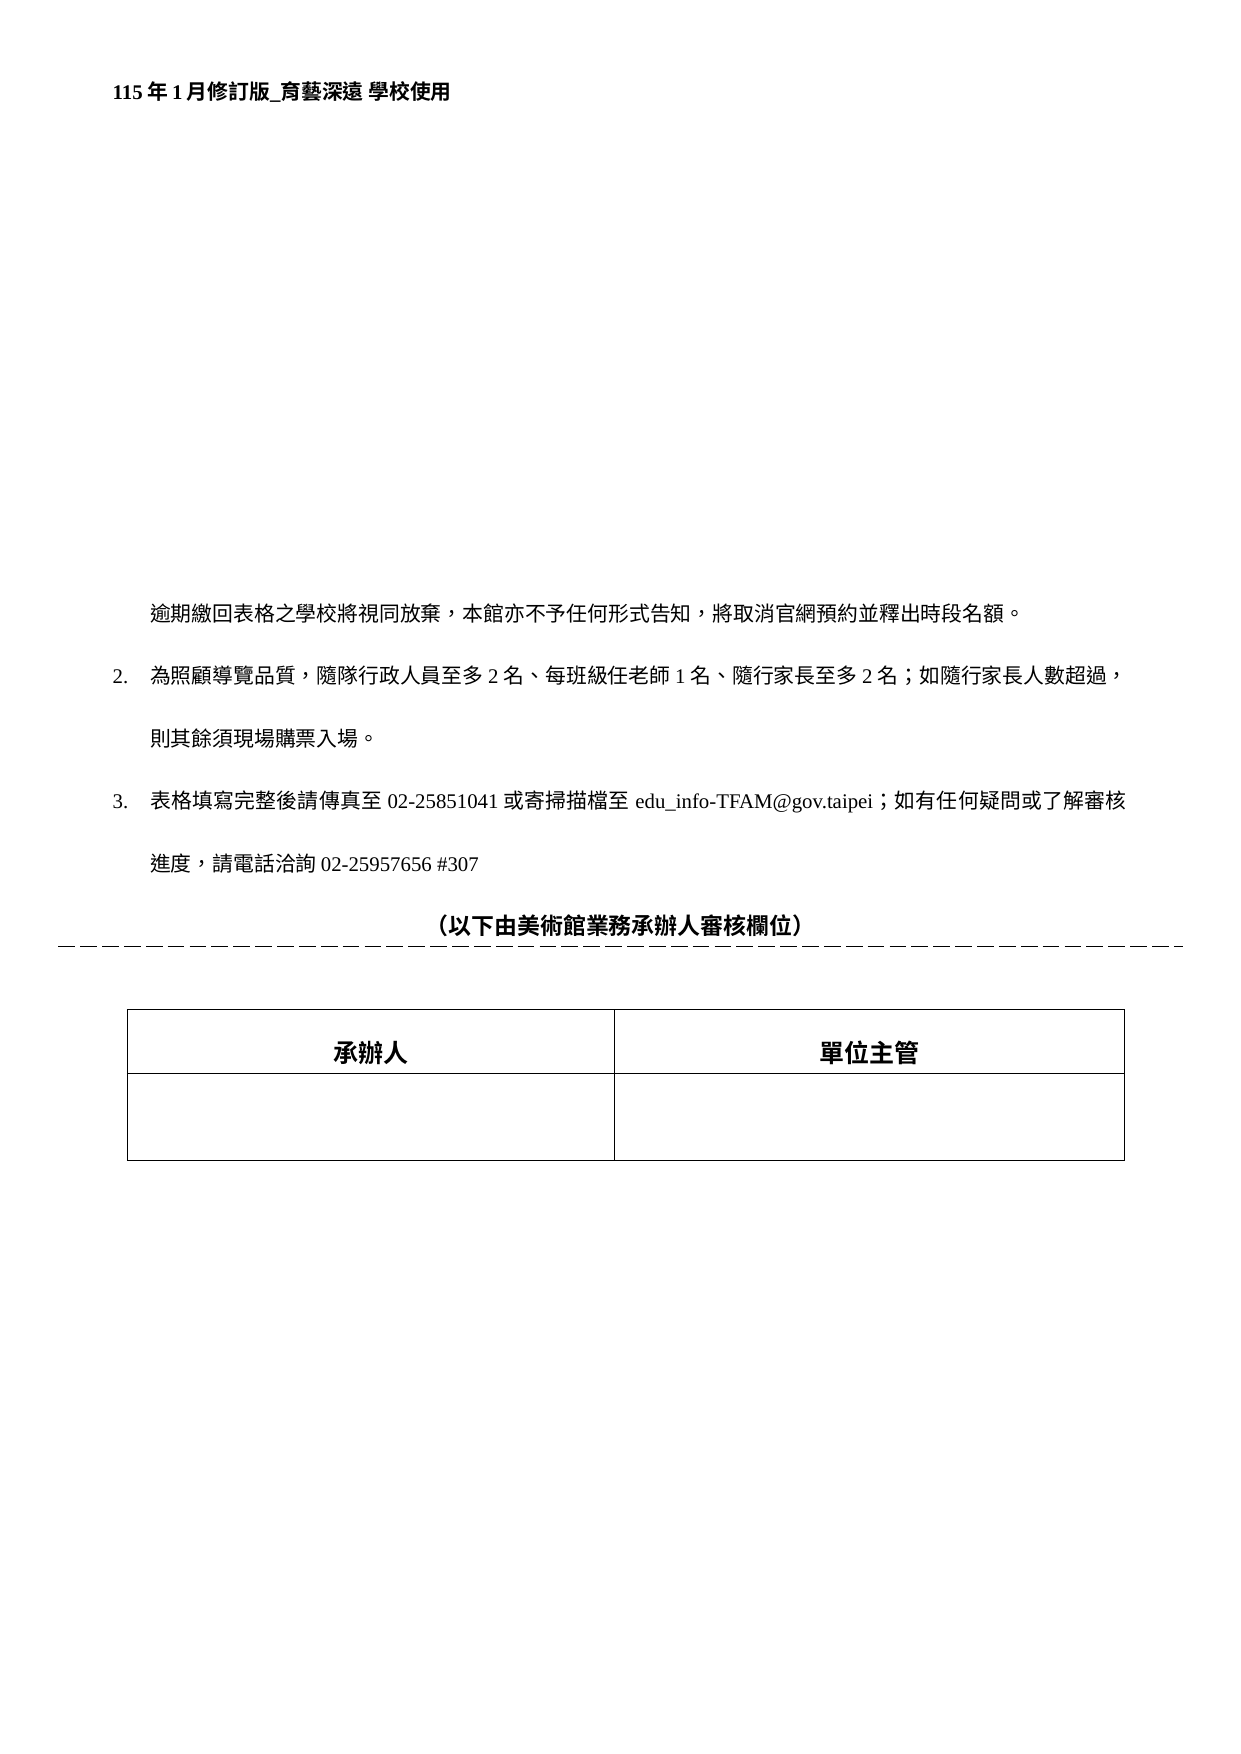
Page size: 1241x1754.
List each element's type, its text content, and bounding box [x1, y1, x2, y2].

text （以下由美術館業務承辦人審核欄位） [112, 883, 1128, 946]
list 逾期繳回表格之學校將視同放棄，本館亦不予任何形式告知，將取消官網預約並釋出時段名額。 [112, 571, 1128, 633]
table_cell 單位主管 [615, 1010, 1124, 1073]
table_header [58, 946, 1183, 1009]
table_cell 承辦人 [128, 1010, 614, 1073]
table_cell [615, 1074, 1124, 1160]
list 表格填寫完整後請傳真至02-25851041或寄掃描檔至 edu_info-TFAM@gov.taipei；如有任何疑問或了解審核進度，請電話洽詢02-25957656 #307 [112, 758, 1128, 883]
table_cell [58, 1073, 127, 1160]
list 為照顧導覽品質，隨隊行政人員至多 2 名、每班級任老師 1 名、隨行家長至多 2 名；如隨行家長人數超過，則其餘須現場購票入場。 [112, 633, 1128, 758]
table_cell [1125, 1073, 1191, 1160]
table_cell [1125, 1009, 1191, 1073]
table_cell [128, 1074, 614, 1160]
table_header [1183, 946, 1191, 1009]
table_cell [58, 1009, 127, 1073]
